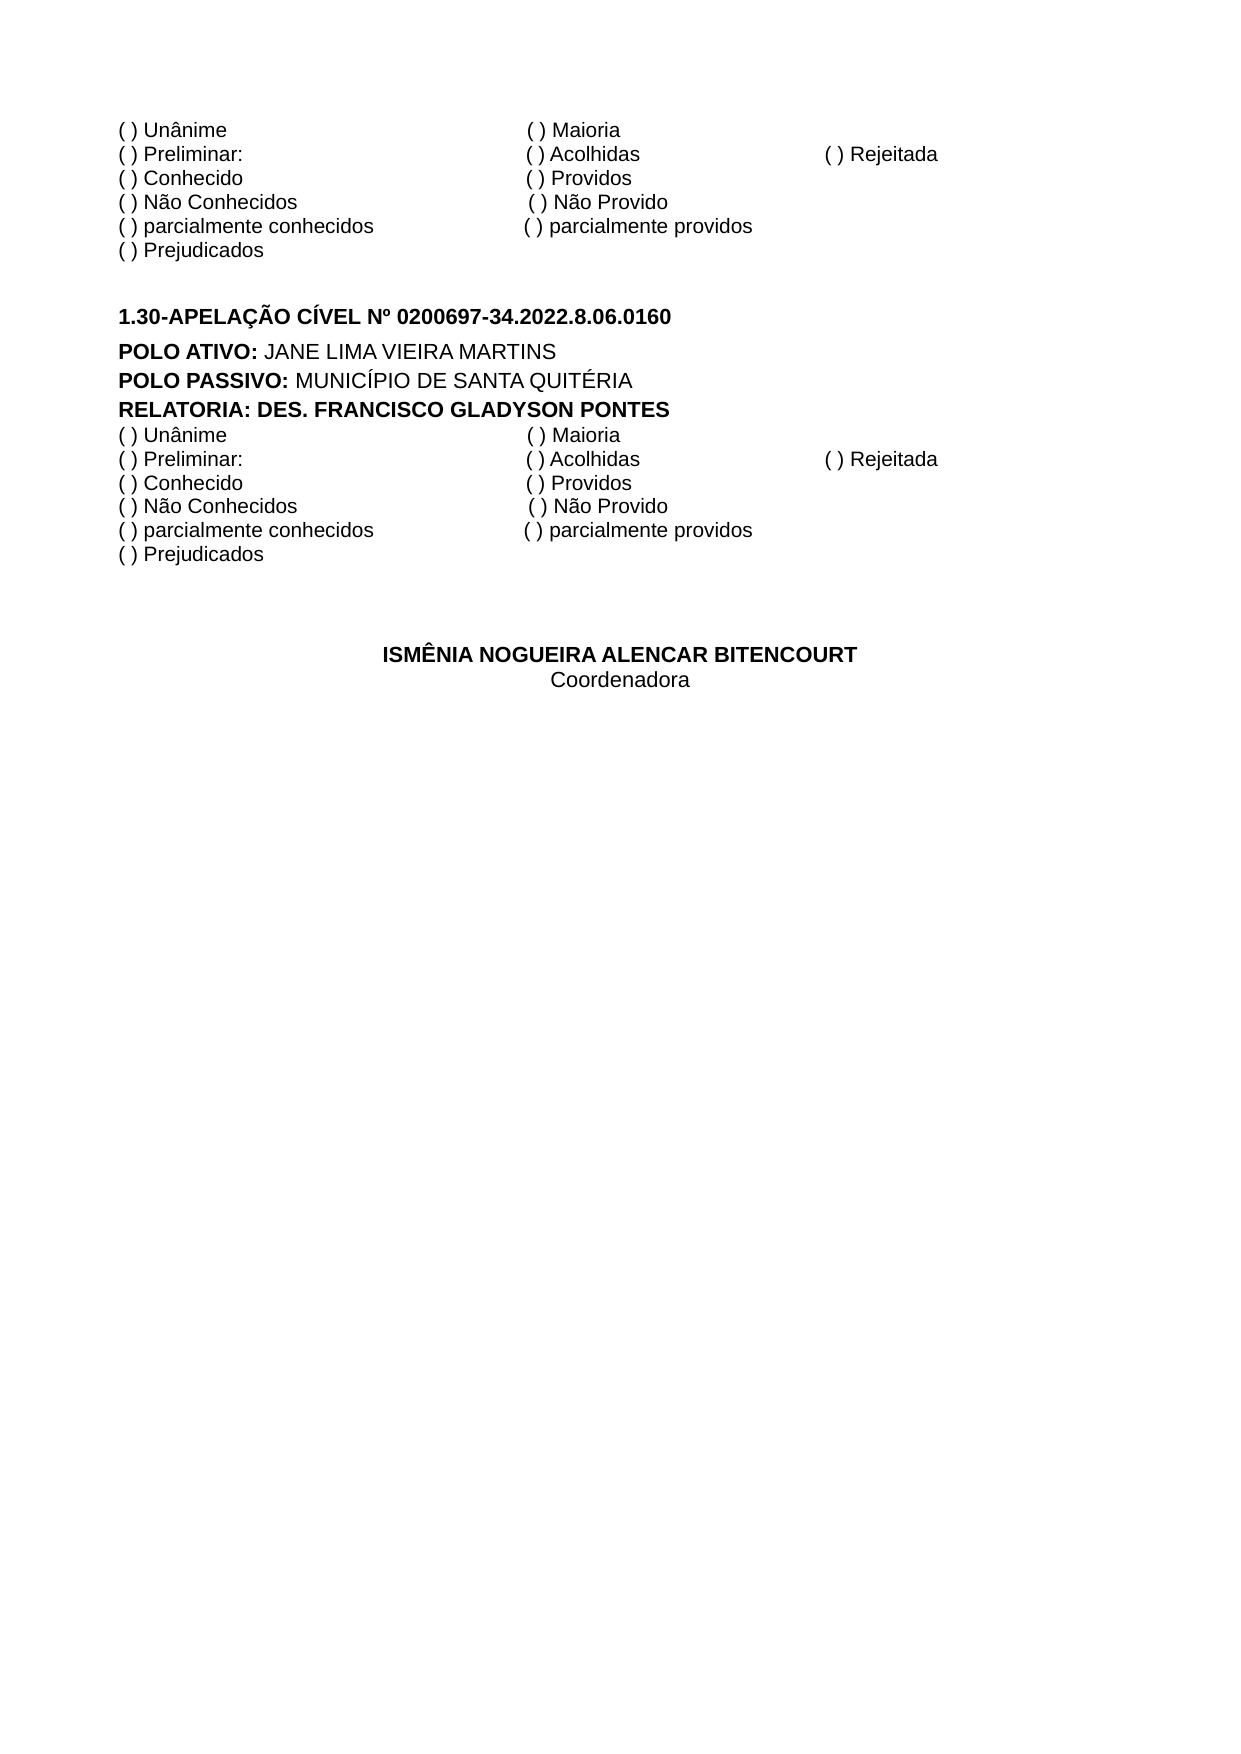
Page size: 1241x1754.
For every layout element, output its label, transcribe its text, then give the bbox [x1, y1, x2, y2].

text ( ) Unânime ( ) Maioria [118, 118, 1122, 142]
text ( ) Preliminar: ( ) Acolhidas ( ) Rejeitada [118, 446, 1122, 470]
text POLO ATIVO: JANE LIMA VIEIRA MARTINS [118, 339, 1122, 364]
text ( ) Unânime ( ) Maioria [118, 422, 1122, 446]
text ( ) parcialmente conhecidos ( ) parcialmente providos [118, 518, 1122, 542]
text ( ) Prejudicados [118, 238, 1122, 262]
text ( ) parcialmente conhecidos ( ) parcialmente providos [118, 214, 1122, 238]
text Coordenadora [118, 667, 1122, 692]
text ( ) Conhecido ( ) Providos [118, 166, 1122, 190]
text ISMÊNIA NOGUEIRA ALENCAR BITENCOURT [118, 642, 1122, 667]
text ( ) Não Conhecidos ( ) Não Provido [118, 494, 1122, 518]
text ( ) Prejudicados [118, 542, 1122, 566]
text RELATORIA: DES. FRANCISCO GLADYSON PONTES [118, 397, 1122, 422]
text ( ) Não Conhecidos ( ) Não Provido [118, 190, 1122, 214]
subtitle 1.30-APELAÇÃO CÍVEL Nº 0200697-34.2022.8.06.0160 [118, 304, 1122, 329]
text ( ) Preliminar: ( ) Acolhidas ( ) Rejeitada [118, 142, 1122, 166]
text POLO PASSIVO: MUNICÍPIO DE SANTA QUITÉRIA [118, 368, 1122, 393]
text ( ) Conhecido ( ) Providos [118, 470, 1122, 494]
